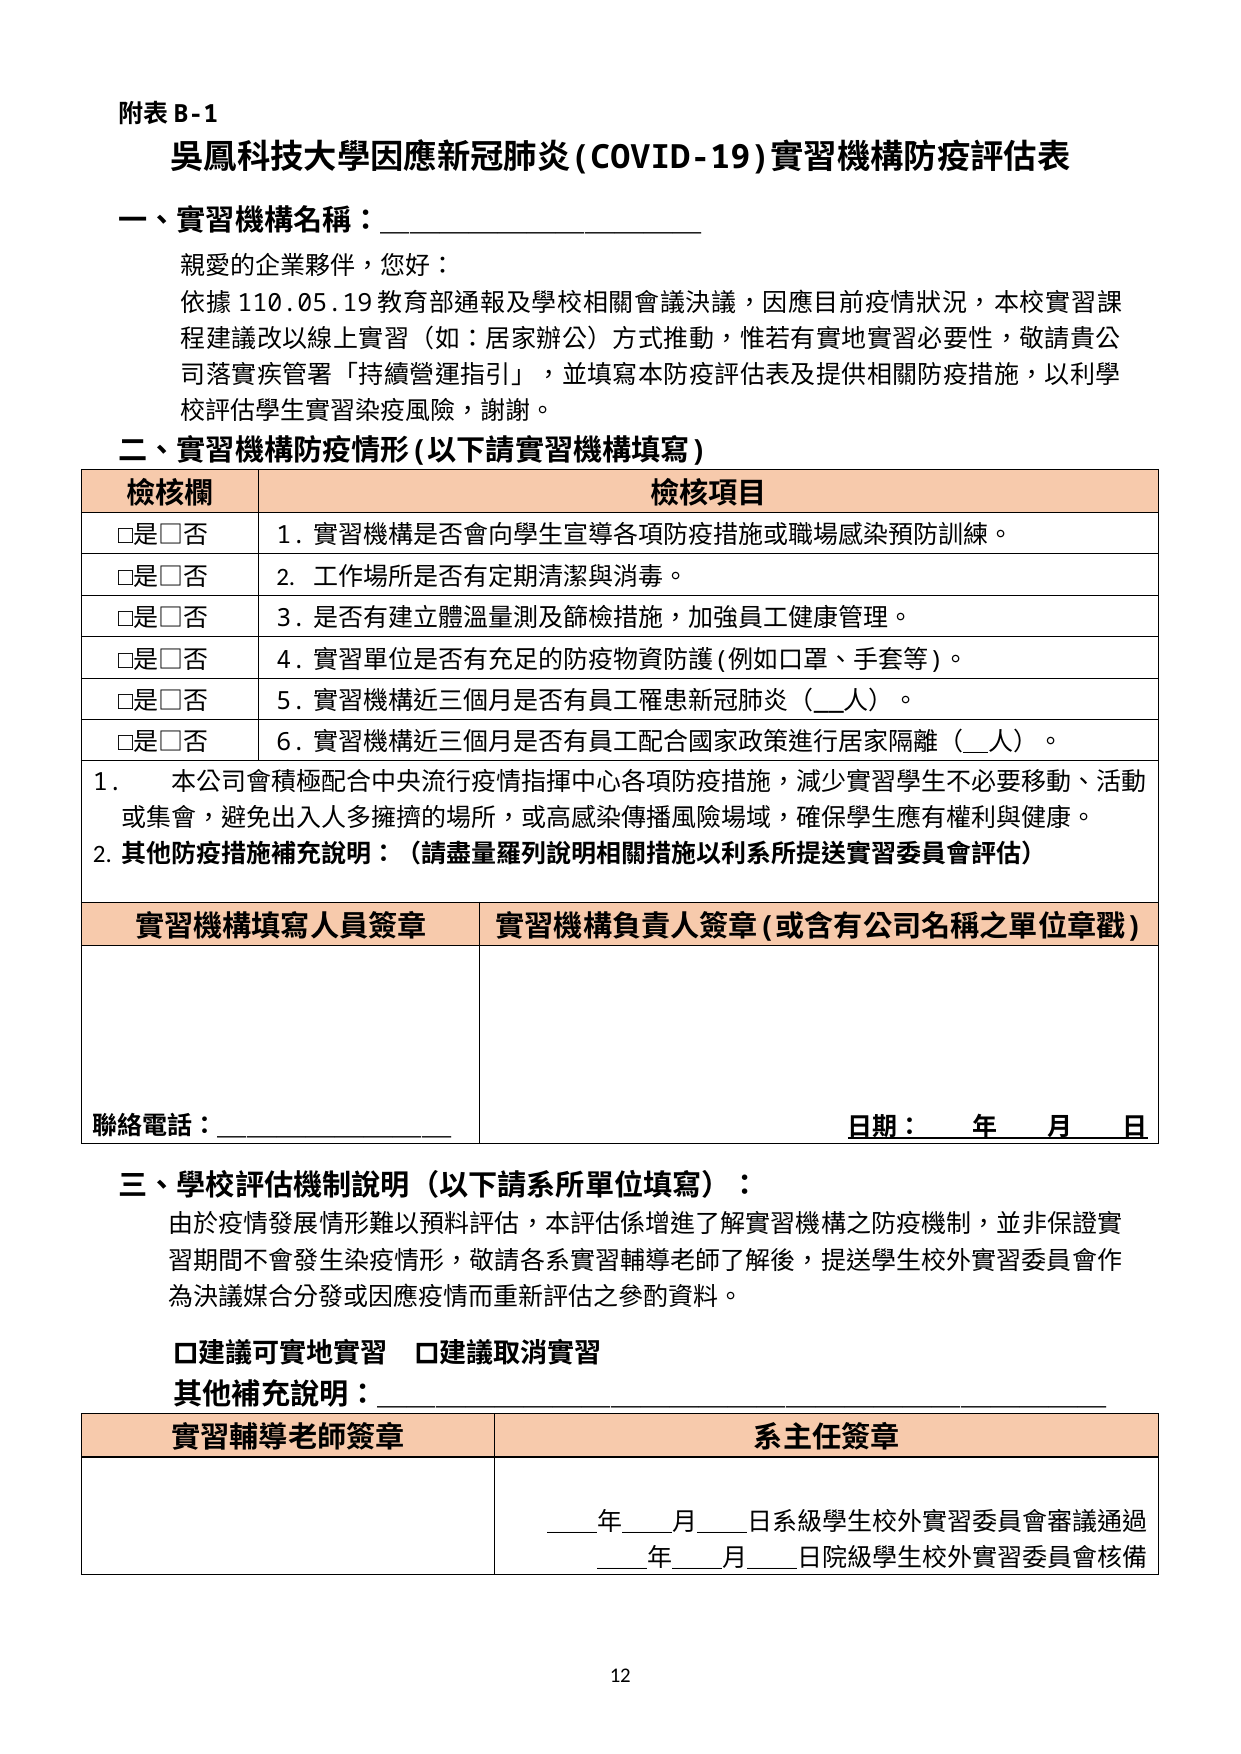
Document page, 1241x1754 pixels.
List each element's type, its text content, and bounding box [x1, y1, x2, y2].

table_cell 本公司會積極配合中央流行疫情指揮中心各項防疫措施，減少實習學生不必要移動、活動或集會，避免出入人多擁擠的場所，或高感染傳播風險場域，確保學生應有權利與健康。 其他防疫措施補充說明：（請盡量羅列說明相關措施以利系所提送實習委員會評估） [82, 761, 1158, 902]
table_cell 實習機構近三個月是否有員工配合國家政策進行居家隔離（＿人）。 [259, 720, 1158, 760]
table_cell □是□否 [82, 554, 258, 595]
table_header 實習輔導老師簽章 [82, 1414, 494, 1456]
table_cell 日期： 年 月 日 [480, 946, 1158, 1142]
text 附表B-1 [118, 93, 1122, 129]
table_cell □是□否 [82, 513, 258, 553]
text 由於疫情發展情形難以預料評估，本評估係增進了解實習機構之防疫機制，並非保證實習期間不會發生染疫情形，敬請各系實習輔導老師了解後，提送學生校外實習委員會作為決議媒合分發或因應疫情而重新評估之參酌資料。 [168, 1204, 1122, 1313]
text 建議可實地實習 建議取消實習 [173, 1331, 1122, 1371]
text 三、學校評估機制說明（以下請系所單位填寫）： [118, 1162, 1122, 1204]
text 其他補充說明：＿＿＿＿＿＿＿＿＿＿＿＿＿＿＿＿＿＿＿＿＿＿＿＿＿ [173, 1371, 1122, 1413]
table_cell ＿＿年＿＿月＿＿日系級學生校外實習委員會審議通過 ＿＿年＿＿月＿＿日院級學生校外實習委員會核備 [495, 1458, 1158, 1574]
text 一、實習機構名稱：＿＿＿＿＿＿＿＿＿＿＿ [118, 197, 1122, 238]
table_cell 實習單位是否有充足的防疫物資防護(例如口罩、手套等)。 [259, 637, 1158, 677]
text 二、實習機構防疫情形(以下請實習機構填寫) [118, 427, 1122, 469]
table_cell □是□否 [82, 679, 258, 719]
table_cell 實習機構是否會向學生宣導各項防疫措施或職場感染預防訓練。 [259, 513, 1158, 553]
table_header 檢核欄 [82, 470, 258, 512]
table_header 系主任簽章 [495, 1414, 1158, 1456]
table_cell 聯絡電話：＿＿＿＿＿＿＿＿ [82, 946, 479, 1142]
table_cell 實習機構負責人簽章(或含有公司名稱之單位章戳) [480, 903, 1158, 945]
table_header 檢核項目 [259, 470, 1158, 512]
text 依據110.05.19教育部通報及學校相關會議決議，因應目前疫情狀況，本校實習課程建議改以線上實習（如：居家辦公）方式推動，惟若有實地實習必要性，敬請貴公司落實疾管署「持續營運指引」，並填寫本防疫評估表及提供相關防疫措施，以利學校評估學生實習染疫風險，謝謝。 [181, 282, 1122, 427]
table_cell 實習機構填寫人員簽章 [82, 903, 479, 945]
table_cell 工作場所是否有定期清潔與消毒。 [259, 554, 1158, 595]
table_cell 是否有建立體溫量測及篩檢措施，加強員工健康管理。 [259, 596, 1158, 636]
table_cell □是□否 [82, 596, 258, 636]
text 親愛的企業夥伴，您好： [181, 246, 1122, 282]
table_cell [82, 1458, 494, 1574]
text 吳鳳科技大學因應新冠肺炎(COVID-19)實習機構防疫評估表 [118, 129, 1122, 178]
table_cell □是□否 [82, 720, 258, 760]
table_cell 實習機構近三個月是否有員工罹患新冠肺炎（__人）。 [259, 679, 1158, 719]
table_cell □是□否 [82, 637, 258, 677]
